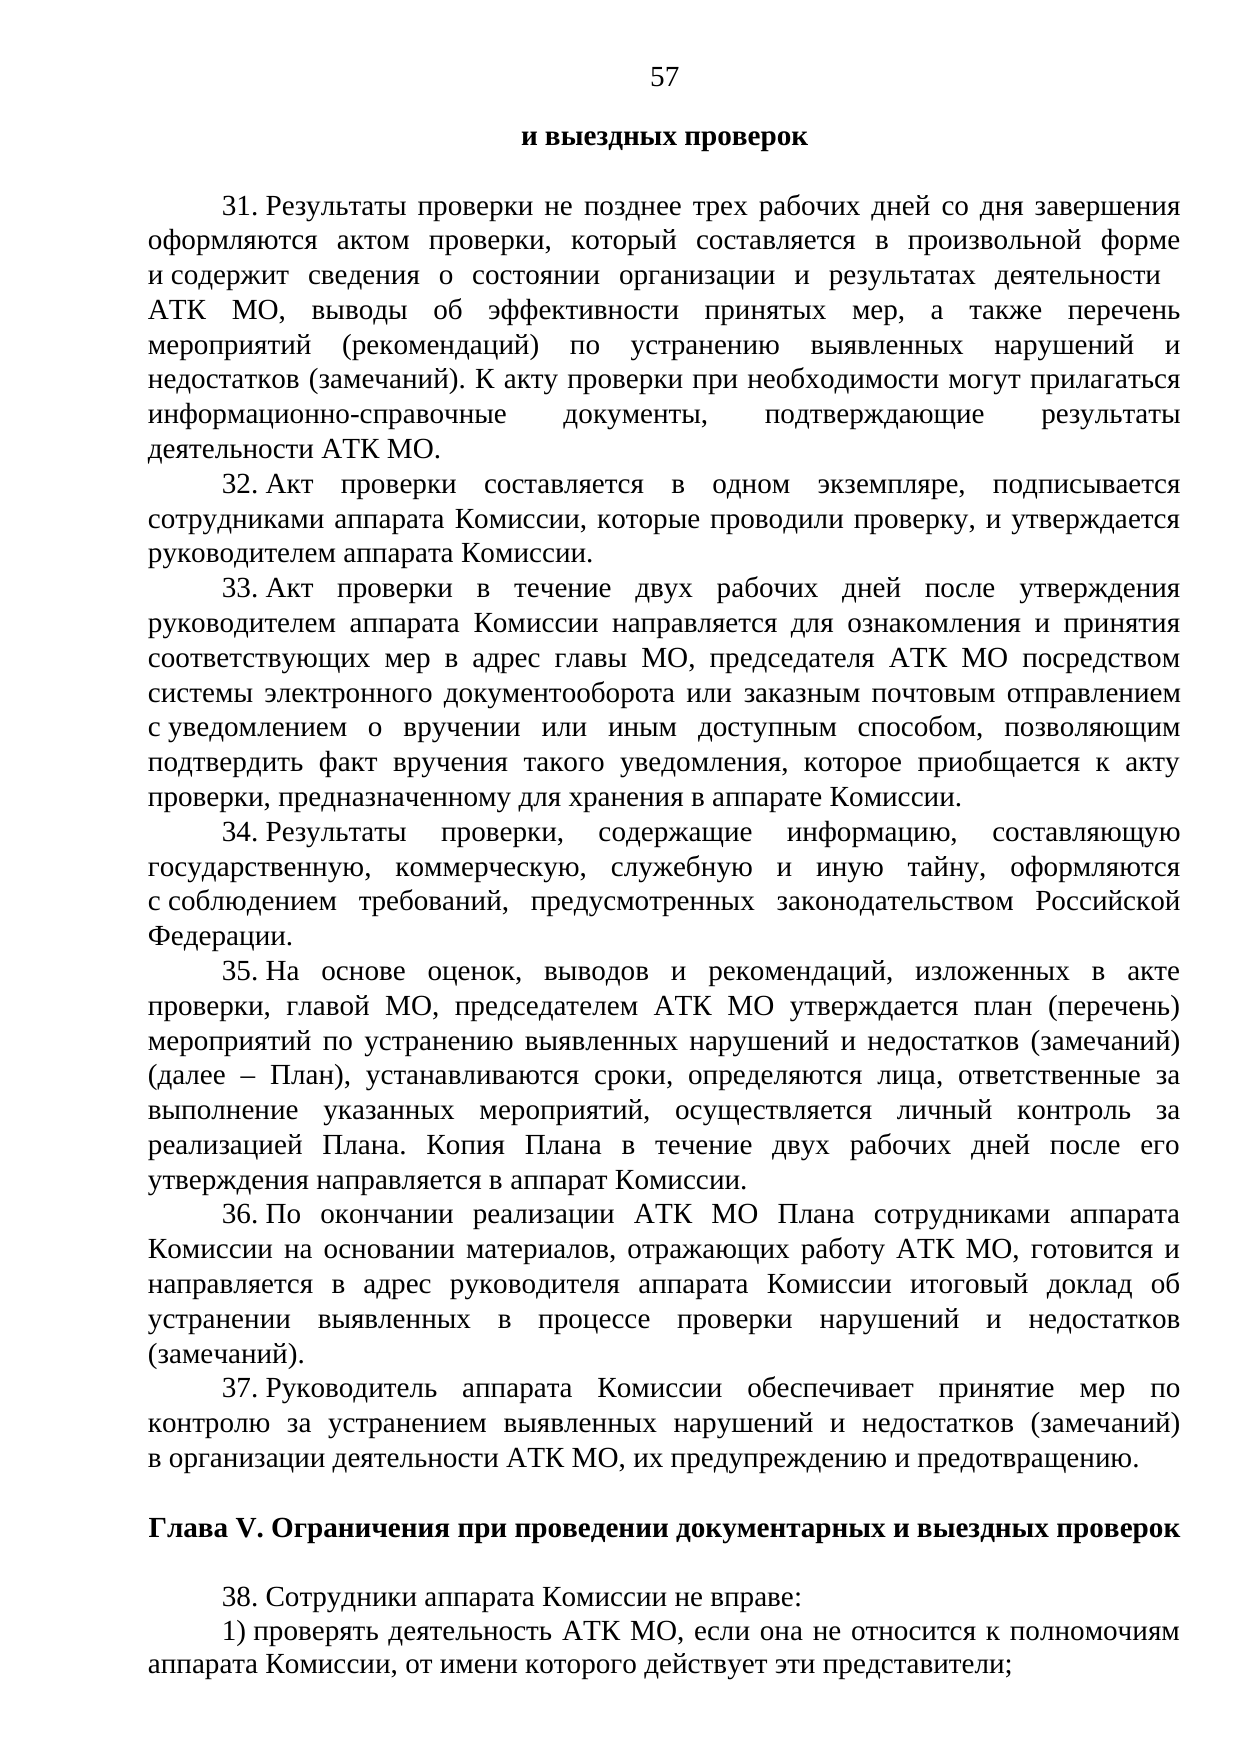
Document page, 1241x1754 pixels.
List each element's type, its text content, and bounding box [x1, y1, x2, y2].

text 34. Результаты проверки, содержащие информацию, составляющую государственную, коммерческую, служебную и иную тайну, оформляются с соблюдением требований, предусмотренных законодательством Российской Федерации. [148, 814, 1181, 952]
text 35. На основе оценок, выводов и рекомендаций, изложенных в акте проверки, главой МО, председателем АТК МО утверждается план (перечень) мероприятий по устранению выявленных нарушений и недостатков (замечаний) (далее – План), устанавливаются сроки, определяются лица, ответственные за выполнение указанных мероприятий, осуществляется личный контроль за реализацией Плана. Копия Плана в течение двух рабочих дней после его утверждения направляется в аппарат Комиссии. [148, 953, 1181, 1195]
text и выездных проверок [148, 118, 1181, 152]
text Глава V. Ограничения при проведении документарных и выездных проверок [148, 1510, 1181, 1543]
text 32. Акт проверки составляется в одном экземпляре, подписывается сотрудниками аппарата Комиссии, которые проводили проверку, и утверждается руководителем аппарата Комиссии. [148, 466, 1181, 569]
text 36. По окончании реализации АТК МО Плана сотрудниками аппарата Комиссии на основании материалов, отражающих работу АТК МО, готовится и направляется в адрес руководителя аппарата Комиссии итоговый доклад об устранении выявленных в процессе проверки нарушений и недостатков (замечаний). [148, 1197, 1181, 1369]
text 1) проверять деятельность АТК МО, если она не относится к полномочиям аппарата Комиссии, от имени которого действует эти представители; [148, 1613, 1181, 1680]
text 33. Акт проверки в течение двух рабочих дней после утверждения руководителем аппарата Комиссии направляется для ознакомления и принятия соответствующих мер в адрес главы МО, председателя АТК МО посредством системы электронного документооборота или заказным почтовым отправлением с уведомлением о вручении или иным доступным способом, позволяющим подтвердить факт вручения такого уведомления, которое приобщается к акту проверки, предназначенному для хранения в аппарате Комиссии. [148, 570, 1181, 813]
text 38. Сотрудники аппарата Комиссии не вправе: [148, 1579, 1181, 1613]
text 37. Руководитель аппарата Комиссии обеспечивает принятие мер по контролю за устранением выявленных нарушений и недостатков (замечаний) в организации деятельности АТК МО, их предупреждению и предотвращению. [148, 1371, 1181, 1474]
text 31. Результаты проверки не позднее трех рабочих дней со дня завершения оформляются актом проверки, который составляется в произвольной форме и содержит сведения о состоянии организации и результатах деятельности АТК МО, выводы об эффективности принятых мер, а также перечень мероприятий (рекомендаций) по устранению выявленных нарушений и недостатков (замечаний). К акту проверки при необходимости могут прилагаться информационно-справочные документы, подтверждающие результаты деятельности АТК МО. [148, 188, 1181, 465]
